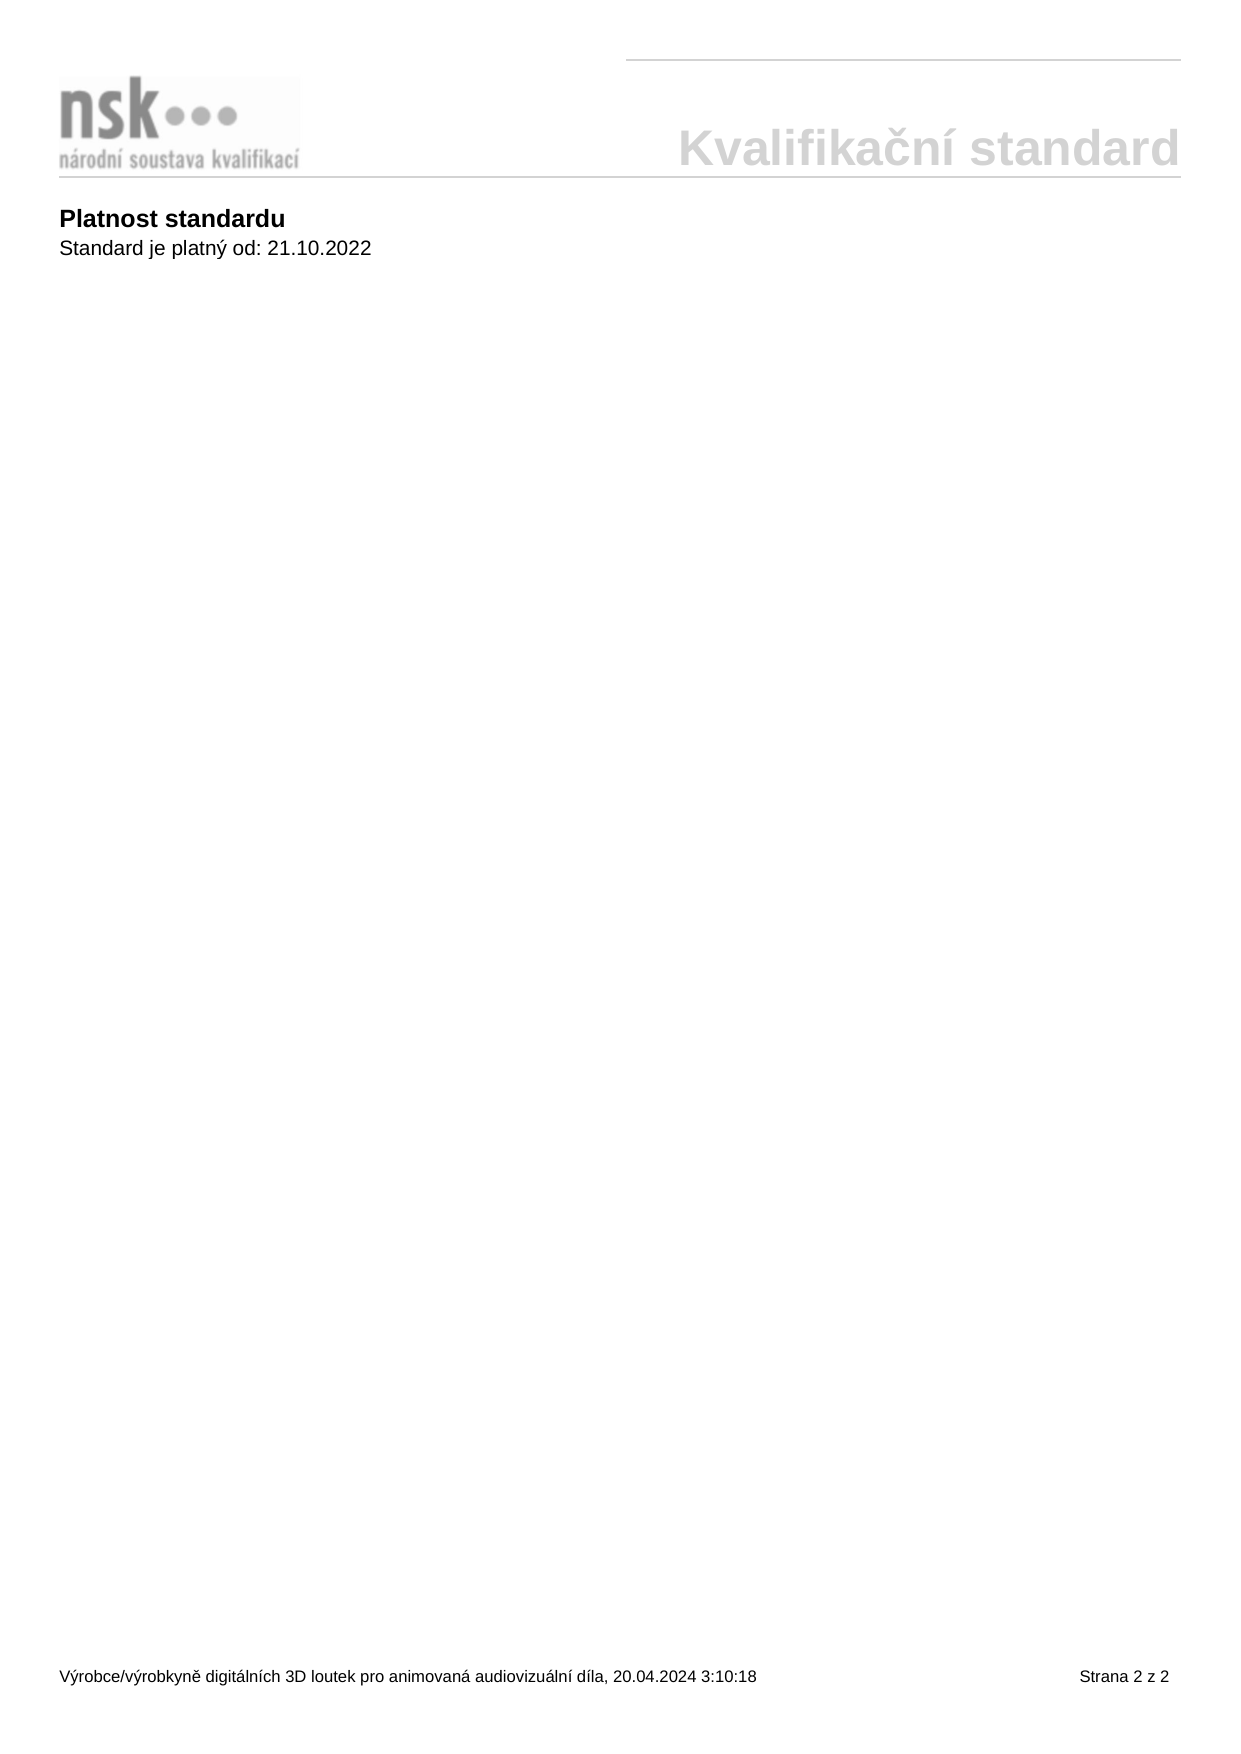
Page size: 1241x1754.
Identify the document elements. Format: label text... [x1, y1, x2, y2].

table_cell [626, 194, 862, 200]
table_cell [862, 1159, 1093, 1409]
table_cell [626, 1159, 862, 1409]
table_cell [862, 859, 1093, 1159]
table_cell [484, 171, 620, 176]
table_cell [484, 1159, 620, 1409]
table_cell [862, 194, 1093, 200]
table_cell [1093, 259, 1169, 559]
table_cell [620, 259, 626, 559]
table_cell [484, 859, 620, 1159]
table_cell [59, 259, 483, 559]
table_cell [484, 559, 620, 859]
table_cell Výrobce/výrobkyně digitálních 3D loutek pro animovaná audiovizuální díla, 20.04.2024 3:10:18 [59, 1658, 862, 1694]
table_cell [1093, 194, 1169, 200]
table_cell [626, 259, 862, 559]
table_cell Standard je platný od: 21.10.2022 [59, 236, 1181, 259]
table_cell [59, 1409, 483, 1658]
picture [58, 59, 621, 171]
table_cell [626, 1409, 862, 1658]
table_cell [1169, 1159, 1181, 1409]
table_cell [626, 859, 862, 1159]
table_cell [59, 194, 483, 200]
table_cell [1169, 559, 1181, 859]
table_cell [1093, 1409, 1169, 1658]
table_cell [1093, 559, 1169, 859]
table_cell [1093, 859, 1169, 1159]
table_cell [59, 559, 483, 859]
table_cell [1169, 859, 1181, 1159]
table_cell [59, 859, 483, 1159]
table_cell Strana 2 z 2 [862, 1658, 1169, 1694]
table_cell [1169, 259, 1181, 559]
table_cell [621, 59, 626, 170]
table_cell [1169, 1658, 1181, 1694]
table_cell [59, 171, 483, 176]
table_cell [862, 1409, 1093, 1658]
table_cell [1093, 1159, 1169, 1409]
table_cell Platnost standardu [59, 200, 1181, 236]
table_cell [484, 1409, 620, 1658]
table_cell [620, 859, 626, 1159]
table_cell [59, 1159, 483, 1409]
table_cell [59, 178, 1181, 194]
table_cell [620, 559, 626, 859]
table_cell [1169, 1409, 1181, 1658]
table_cell [484, 194, 620, 200]
table_cell [620, 1159, 626, 1409]
table_cell [626, 559, 862, 859]
table_cell [620, 1409, 626, 1658]
table_cell [1169, 194, 1181, 200]
table_cell Kvalifikační standard [626, 61, 1181, 176]
table_cell [484, 259, 620, 559]
table_cell [862, 259, 1093, 559]
table_cell [862, 559, 1093, 859]
